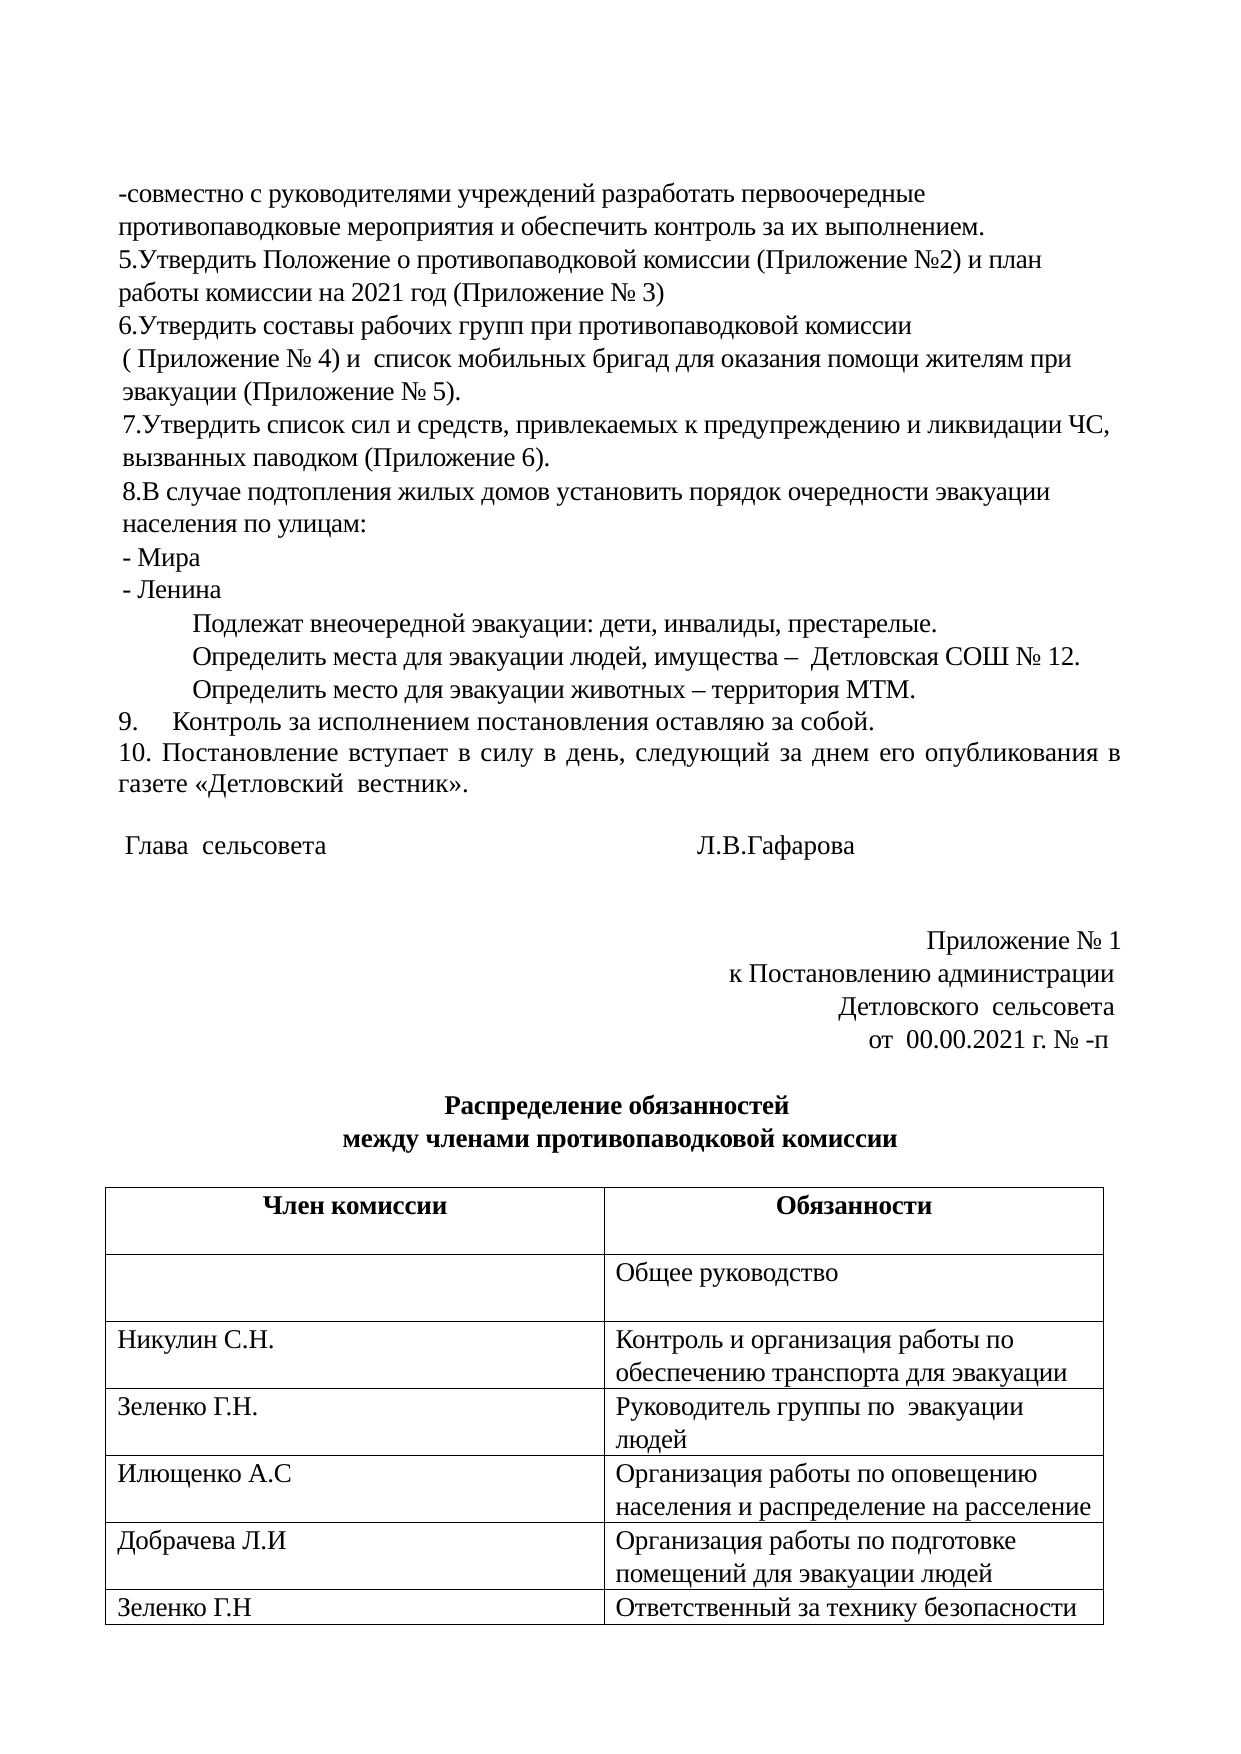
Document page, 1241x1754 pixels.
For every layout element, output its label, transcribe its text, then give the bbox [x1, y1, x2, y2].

text -совместно с руководителями учреждений разработать первоочередные противопаводковые мероприятия и обеспечить контроль за их выполнением. [118, 176, 1122, 242]
table_cell [106, 1255, 604, 1321]
text Глава сельсовета Л.В.Гафарова [118, 829, 1122, 860]
table_cell Никулин С.Н. [106, 1322, 604, 1388]
table_header Член комиссии [106, 1188, 604, 1254]
text 5.Утвердить Положение о противопаводковой комиссии (Приложение №2) и план работы комиссии на 2021 год (Приложение № 3) [118, 242, 1122, 308]
table_cell Ответственный за технику безопасности [605, 1590, 1103, 1623]
text 6.Утвердить составы рабочих групп при противопаводковой комиссии [118, 308, 1122, 341]
table_cell Зеленко Г.Н. [106, 1389, 604, 1455]
table_cell Зеленко Г.Н [106, 1590, 604, 1623]
text Детловского сельсовета [118, 989, 1122, 1022]
text 9. Контроль за исполнением постановления оставляю за собой. [118, 705, 1122, 736]
text - Ленина [122, 573, 1122, 606]
table_cell Организация работы по подготовке помещений для эвакуации людей [605, 1523, 1103, 1589]
text 10. Постановление вступает в силу в день, следующий за днем его опубликования в газете «Детловский вестник». [118, 736, 1122, 798]
text от 00.00.2021 г. № -п [682, 1022, 1122, 1055]
text 7.Утвердить список сил и средств, привлекаемых к предупреждению и ликвидации ЧС, вызванных паводком (Приложение 6). [122, 407, 1122, 473]
text - Мира [122, 539, 1122, 573]
text Подлежат внеочередной эвакуации: дети, инвалиды, престарелые. [122, 606, 1122, 639]
table_cell Добрачева Л.И [106, 1523, 604, 1589]
text 8.В случае подтопления жилых домов установить порядок очередности эвакуации населения по улицам: [122, 473, 1122, 539]
text Определить места для эвакуации людей, имущества – Детловская СОШ № 12. [122, 639, 1122, 672]
text к Постановлению администрации [118, 956, 1122, 989]
table_cell Общее руководство [605, 1255, 1103, 1321]
text Приложение № 1 [681, 923, 1122, 956]
text между членами противопаводковой комиссии [118, 1121, 1122, 1154]
text ( Приложение № 4) и список мобильных бригад для оказания помощи жителям при эвакуации (Приложение № 5). [122, 341, 1122, 407]
table_cell Руководитель группы по эвакуации людей [605, 1389, 1103, 1455]
table_cell Илющенко А.С [106, 1456, 604, 1522]
text Определить место для эвакуации животных – территория МТМ. [122, 672, 1122, 705]
text Распределение обязанностей [118, 1088, 1122, 1121]
table_cell Организация работы по оповещению населения и распределение на расселение [605, 1456, 1103, 1522]
table_header Обязанности [605, 1188, 1103, 1254]
table_cell Контроль и организация работы по обеспечению транспорта для эвакуации [605, 1322, 1103, 1388]
